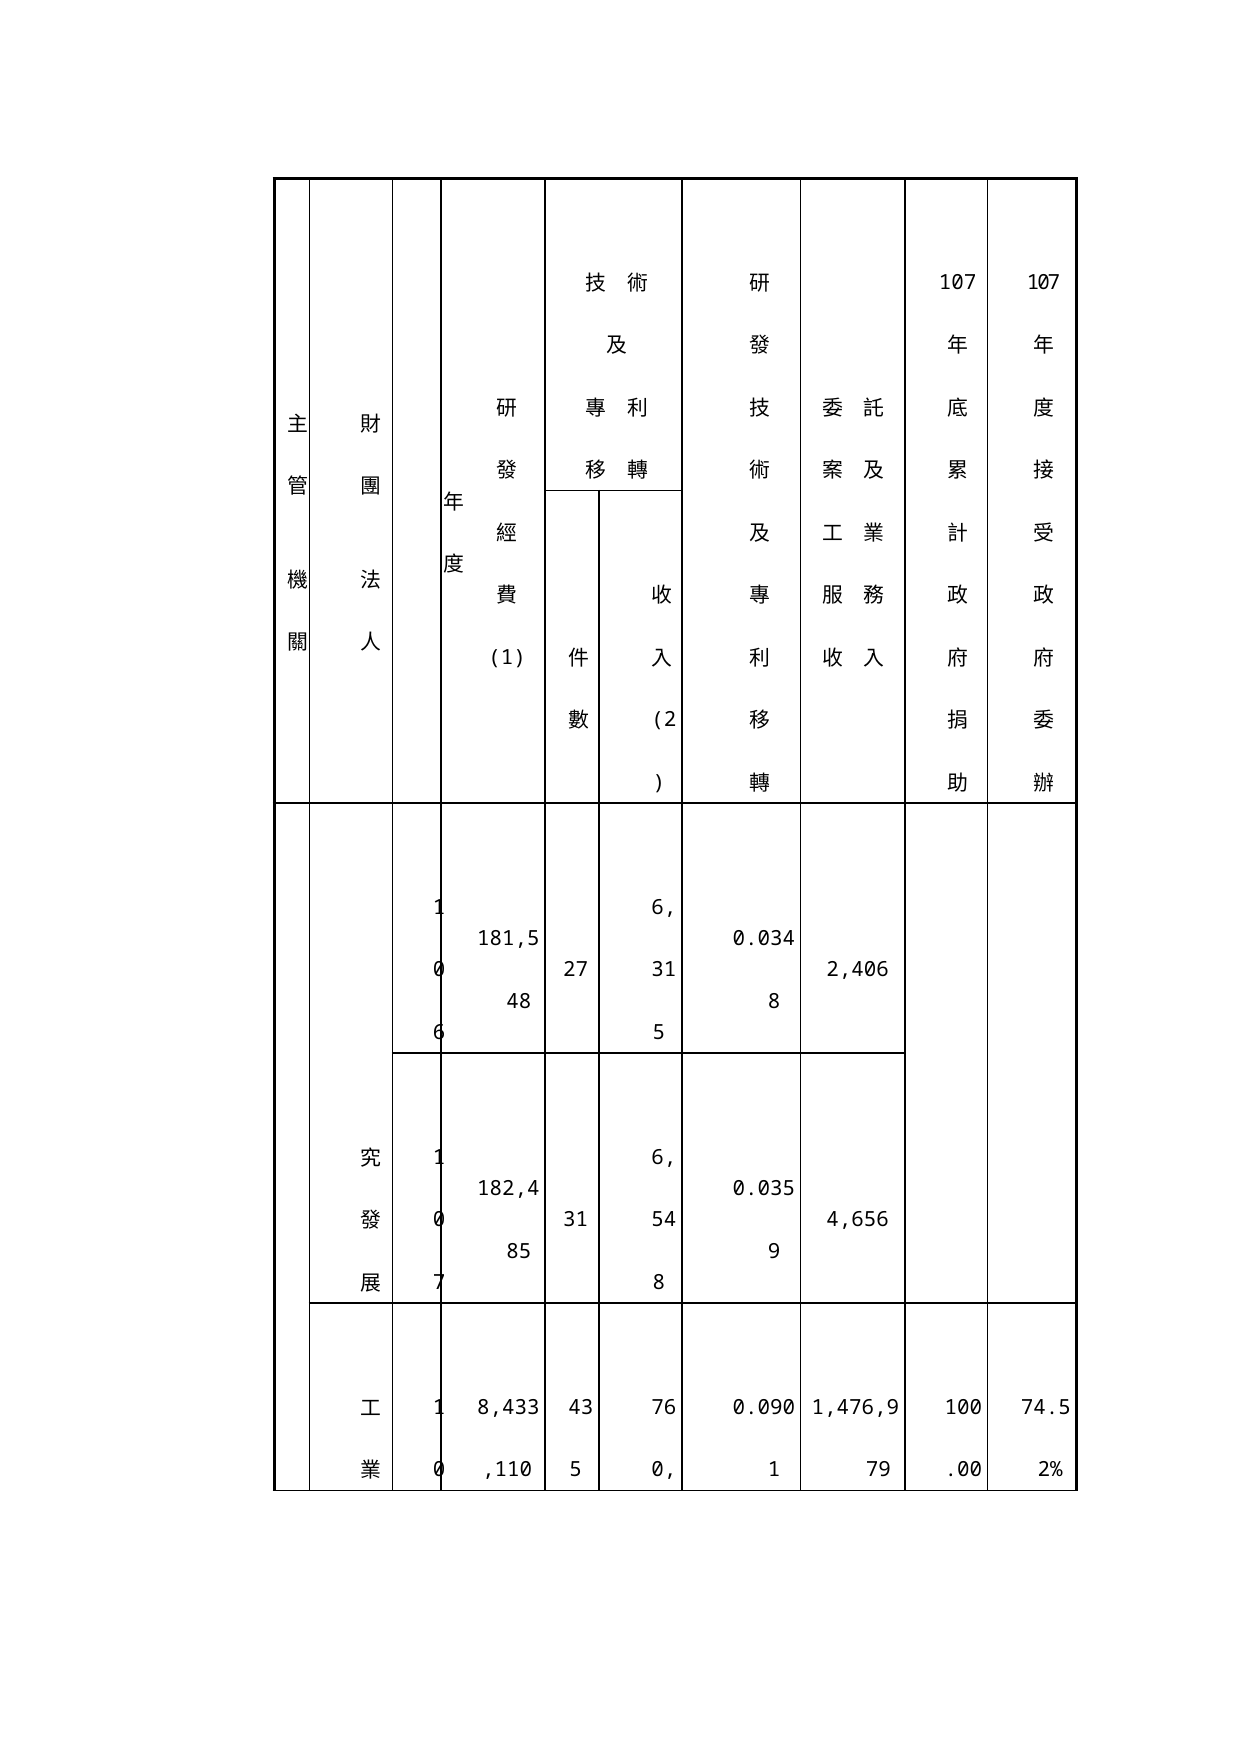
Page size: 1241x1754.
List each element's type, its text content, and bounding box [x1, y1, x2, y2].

table_header 研發技術及專利移轉收入比(2)/(1) [683, 180, 800, 802]
table_cell 0.0359 [683, 1054, 800, 1302]
table_cell 6,548 [600, 1054, 681, 1302]
table_cell 435 [546, 1304, 598, 1490]
table_cell 74.52% [988, 1304, 1075, 1490]
table_cell 6,315 [600, 804, 681, 1052]
table_cell 1,476,979 [801, 1304, 904, 1490]
table_cell 103 [393, 1304, 440, 1490]
table_cell 106 [393, 804, 440, 1052]
table_cell [276, 804, 309, 1490]
table_header 研發經費(1) [442, 180, 544, 802]
table_header 107年度接受政府委辦補助比率(%) [988, 180, 1075, 802]
table_header 財團 法人 [310, 180, 392, 802]
table_cell 31 [546, 1054, 598, 1302]
table_cell 2,406 [801, 804, 904, 1052]
table_header 年度 [393, 180, 440, 802]
table_cell 182,485 [442, 1054, 544, 1302]
table_cell 0.0901 [683, 1304, 800, 1490]
table_cell 0.0348 [683, 804, 800, 1052]
table_cell 工業 [310, 1304, 392, 1490]
table_cell [988, 804, 1075, 1302]
table_cell 自行車暨健康科技工業研究發展中心 [310, 804, 392, 1302]
table_cell 27 [546, 804, 598, 1052]
table_cell 181,548 [442, 804, 544, 1052]
table_cell 760, [600, 1304, 681, 1490]
table_cell [906, 804, 987, 1302]
table_cell 100.00 [906, 1304, 987, 1490]
table_cell 4,656 [801, 1054, 904, 1302]
table_header 委託案及工業服務收入 [801, 180, 904, 802]
table_cell 107 [393, 1054, 440, 1302]
table_header 107年底累計政府捐助基金比率(%) [906, 180, 987, 802]
table_header 技術及 專利移轉 [546, 180, 681, 490]
table_cell 8,433,110 [442, 1304, 544, 1490]
table_header 主管 機關 [276, 180, 309, 802]
table_cell 件數 [546, 491, 598, 802]
table_cell 收入(2) [600, 491, 681, 802]
